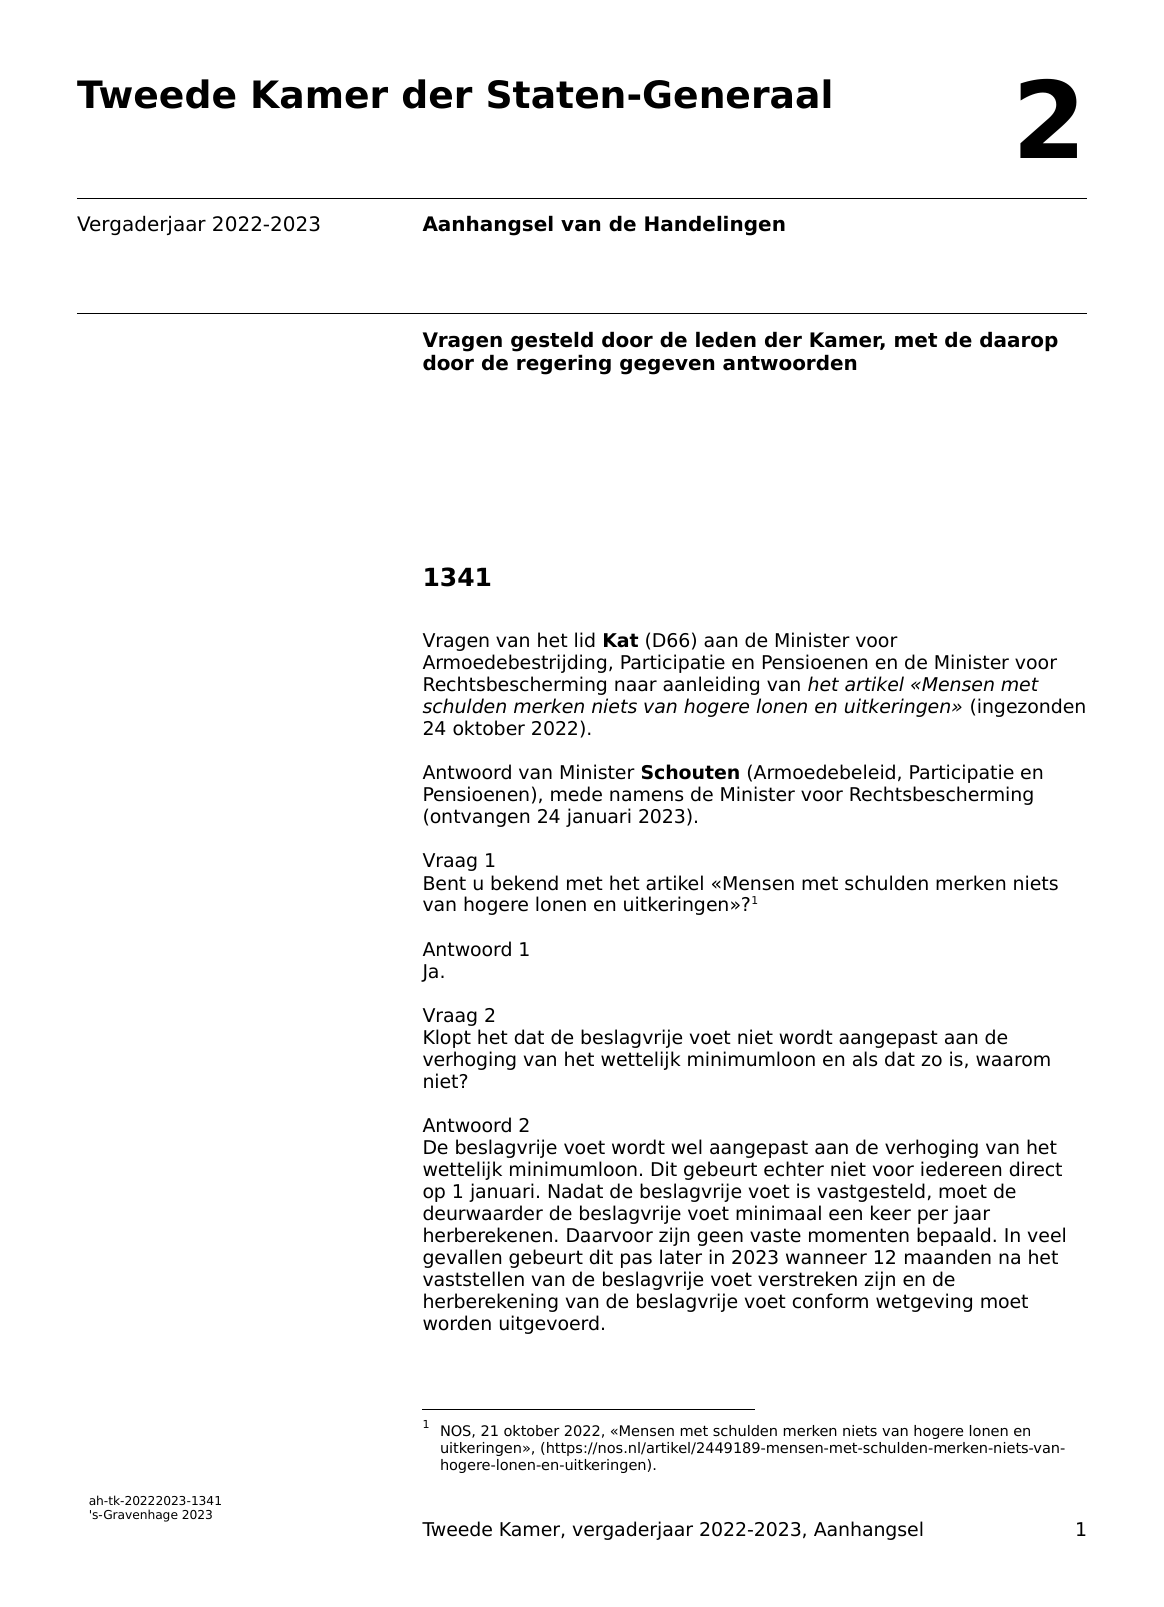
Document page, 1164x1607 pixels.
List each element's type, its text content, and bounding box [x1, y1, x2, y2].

text Antwoord 2 [422, 1115, 1087, 1137]
text NOS, 21 oktober 2022, «Mensen met schulden merken niets van hogere lonen en uitkeringen», (https://nos.nl/artikel/2449189-mensen-met-schulden-merken-niets-van-hogere-lonen-en-uitkeringen). [422, 1418, 1087, 1474]
table_cell Aanhangsel van de Handelingen [422, 199, 1087, 313]
text ah-tk-20222023-1341 [88, 1494, 323, 1508]
text Ja. [422, 961, 1087, 982]
table_cell Vragen gesteld door de leden der Kamer, met de daarop door de regering gegeven antwoorden [422, 314, 1087, 375]
text Vragen van het lid Kat (D66) aan de Minister voor Armoedebestrijding, Participatie en Pensioenen en de Minister voor Rechtsbescherming naar aanleiding van het artikel «Mensen met schulden merken niets van hogere lonen en uitkeringen» (ingezonden 24 oktober 2022). [422, 630, 1087, 740]
table_cell Vergaderjaar 2022-2023 [77, 199, 422, 313]
text Vraag 2 [422, 1005, 1087, 1027]
text De beslagvrije voet wordt wel aangepast aan de verhoging van het wettelijk minimumloon. Dit gebeurt echter niet voor iedereen direct op 1 januari. Nadat de beslagvrije voet is vastgesteld, moet de deurwaarder de beslagvrije voet minimaal een keer per jaar herberekenen. Daarvoor zijn geen vaste momenten bepaald. In veel gevallen gebeurt dit pas later in 2023 wanneer 12 maanden na het vaststellen van de beslagvrije voet verstreken zijn en de herberekening van de beslagvrije voet conform wetgeving moet worden uitgevoerd. [422, 1137, 1087, 1334]
text Antwoord van Minister Schouten (Armoedebeleid, Participatie en Pensioenen), mede namens de Minister voor Rechtsbescherming (ontvangen 24 januari 2023). [422, 762, 1087, 828]
text 's-Gravenhage 2023 [88, 1508, 323, 1522]
text 1341 [422, 563, 1087, 592]
table_header Tweede Kamer der Staten-Generaal [77, 59, 886, 198]
table_cell [77, 314, 422, 375]
text Antwoord 1 [422, 938, 1087, 961]
text Vraag 1 [422, 850, 1087, 872]
table_header 2 [886, 59, 1087, 198]
text Klopt het dat de beslagvrije voet niet wordt aangepast aan de verhoging van het wettelijk minimumloon en als dat zo is, waarom niet? [422, 1027, 1087, 1093]
text Bent u bekend met het artikel «Mensen met schulden merken niets van hogere lonen en uitkeringen»? [422, 872, 1087, 916]
